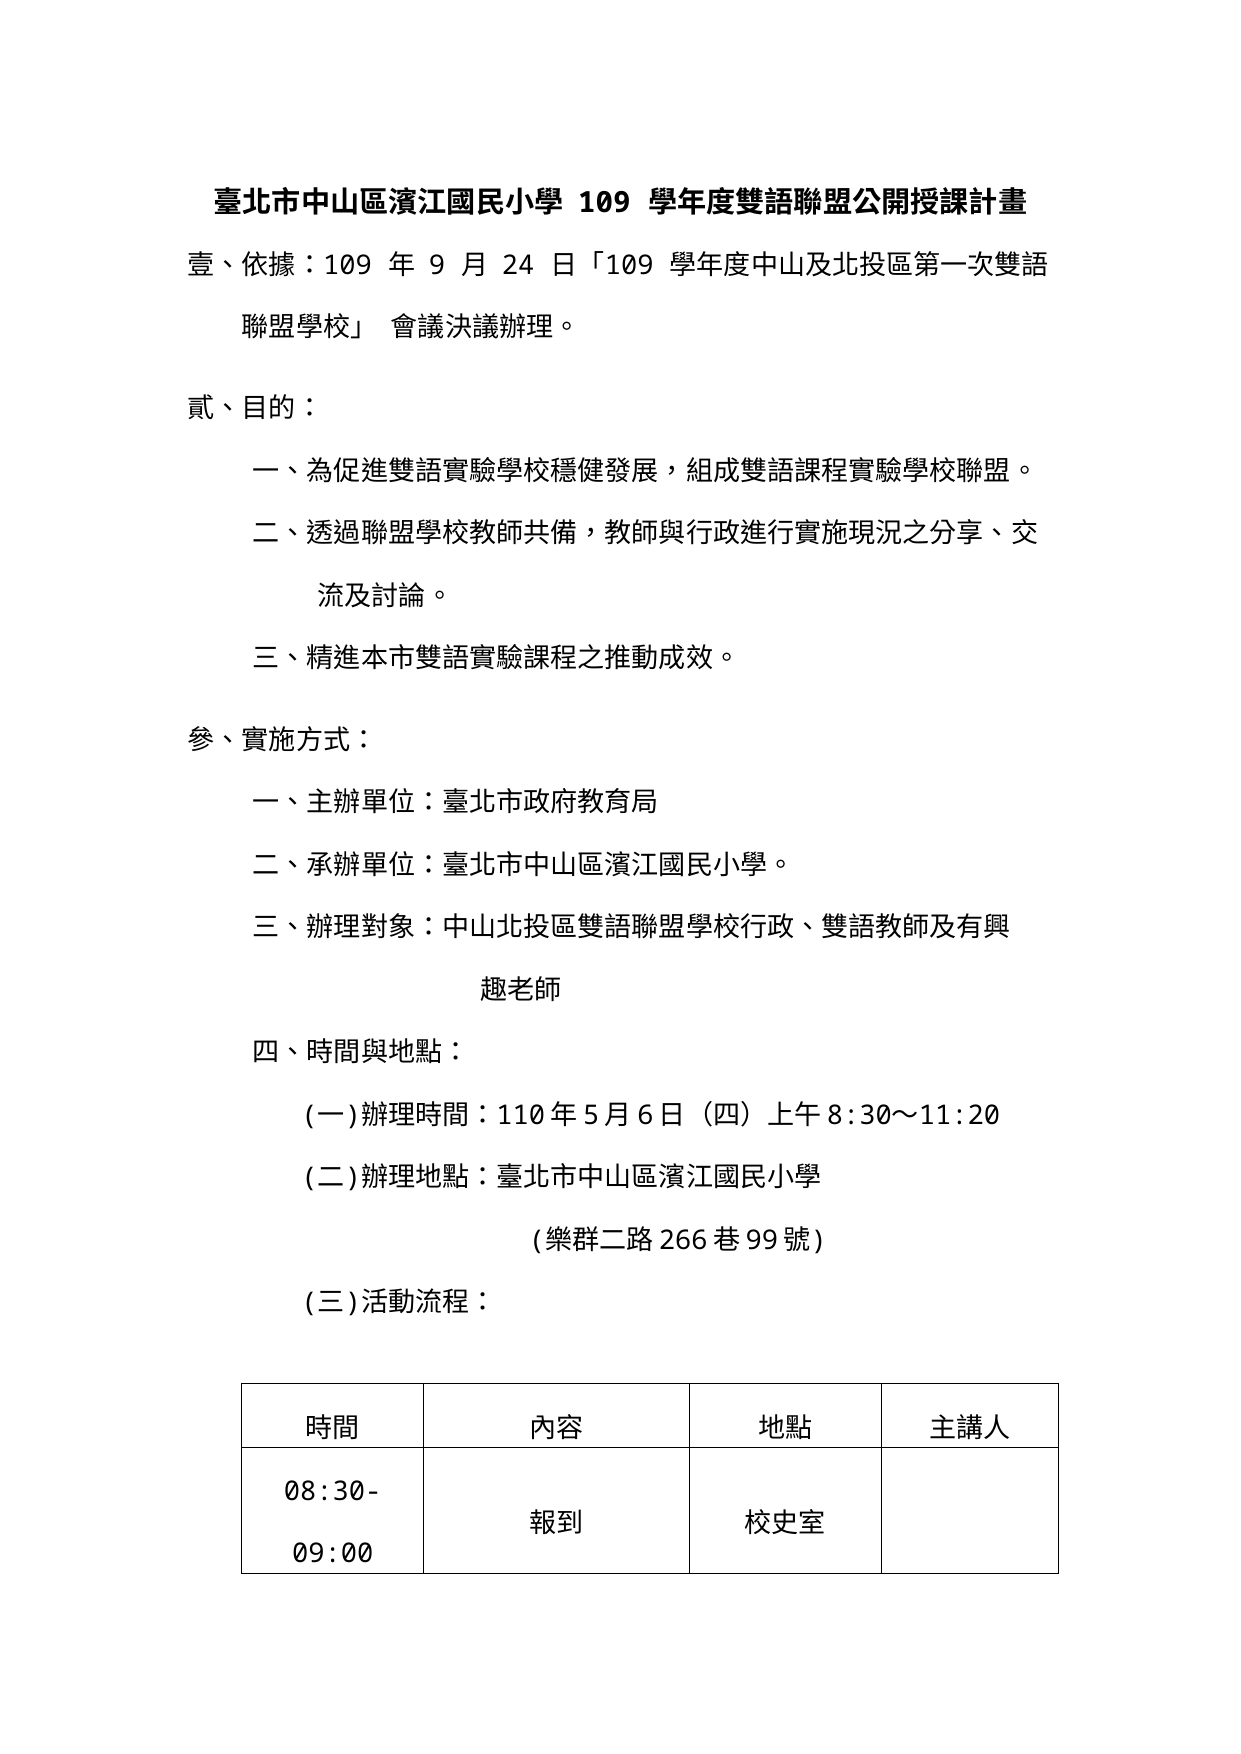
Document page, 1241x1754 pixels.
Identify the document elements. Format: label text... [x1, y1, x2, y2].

text (三)活動流程： [187, 1258, 1053, 1321]
text 壹、依據：109 年 9 月 24 日「109 學年度中山及北投區第一次雙語聯盟學校」 會議決議辦理。 [187, 221, 1053, 346]
text 貳、目的： [187, 364, 1053, 427]
text 參、實施方式： [187, 696, 1053, 758]
text 一、為促進雙語實驗學校穩健發展，組成雙語課程實驗學校聯盟。 [187, 427, 1053, 489]
text 臺北市中山區濱江國民小學 109 學年度雙語聯盟公開授課計畫 [187, 158, 1053, 221]
text (一)辦理時間：110年5月6日（四）上午8:30～11:20 [187, 1071, 1053, 1133]
table_header 時間 [242, 1384, 423, 1447]
text (樂群二路266巷99號) [187, 1196, 1053, 1258]
text 趣老師 [187, 946, 1053, 1008]
table_header 主講人 [882, 1384, 1058, 1447]
text 流及討論。 [187, 552, 1053, 614]
text 四、時間與地點： [187, 1008, 1053, 1071]
table_cell 08:30-09:00 [242, 1448, 423, 1573]
table_cell 報到 [424, 1448, 689, 1573]
table_header 地點 [690, 1384, 881, 1447]
table_cell [882, 1448, 1058, 1573]
text 三、辦理對象：中山北投區雙語聯盟學校行政、雙語教師及有興 [187, 883, 1053, 946]
table_cell 校史室 [690, 1448, 881, 1573]
table_header 內容 [424, 1384, 689, 1447]
text 一、主辦單位：臺北市政府教育局 [187, 758, 1053, 821]
text 三、精進本市雙語實驗課程之推動成效。 [187, 614, 1053, 677]
text 二、透過聯盟學校教師共備，教師與行政進行實施現況之分享、交 [187, 489, 1053, 552]
text 二、承辦單位：臺北市中山區濱江國民小學。 [187, 821, 1053, 883]
text (二)辦理地點：臺北市中山區濱江國民小學 [187, 1133, 1053, 1196]
